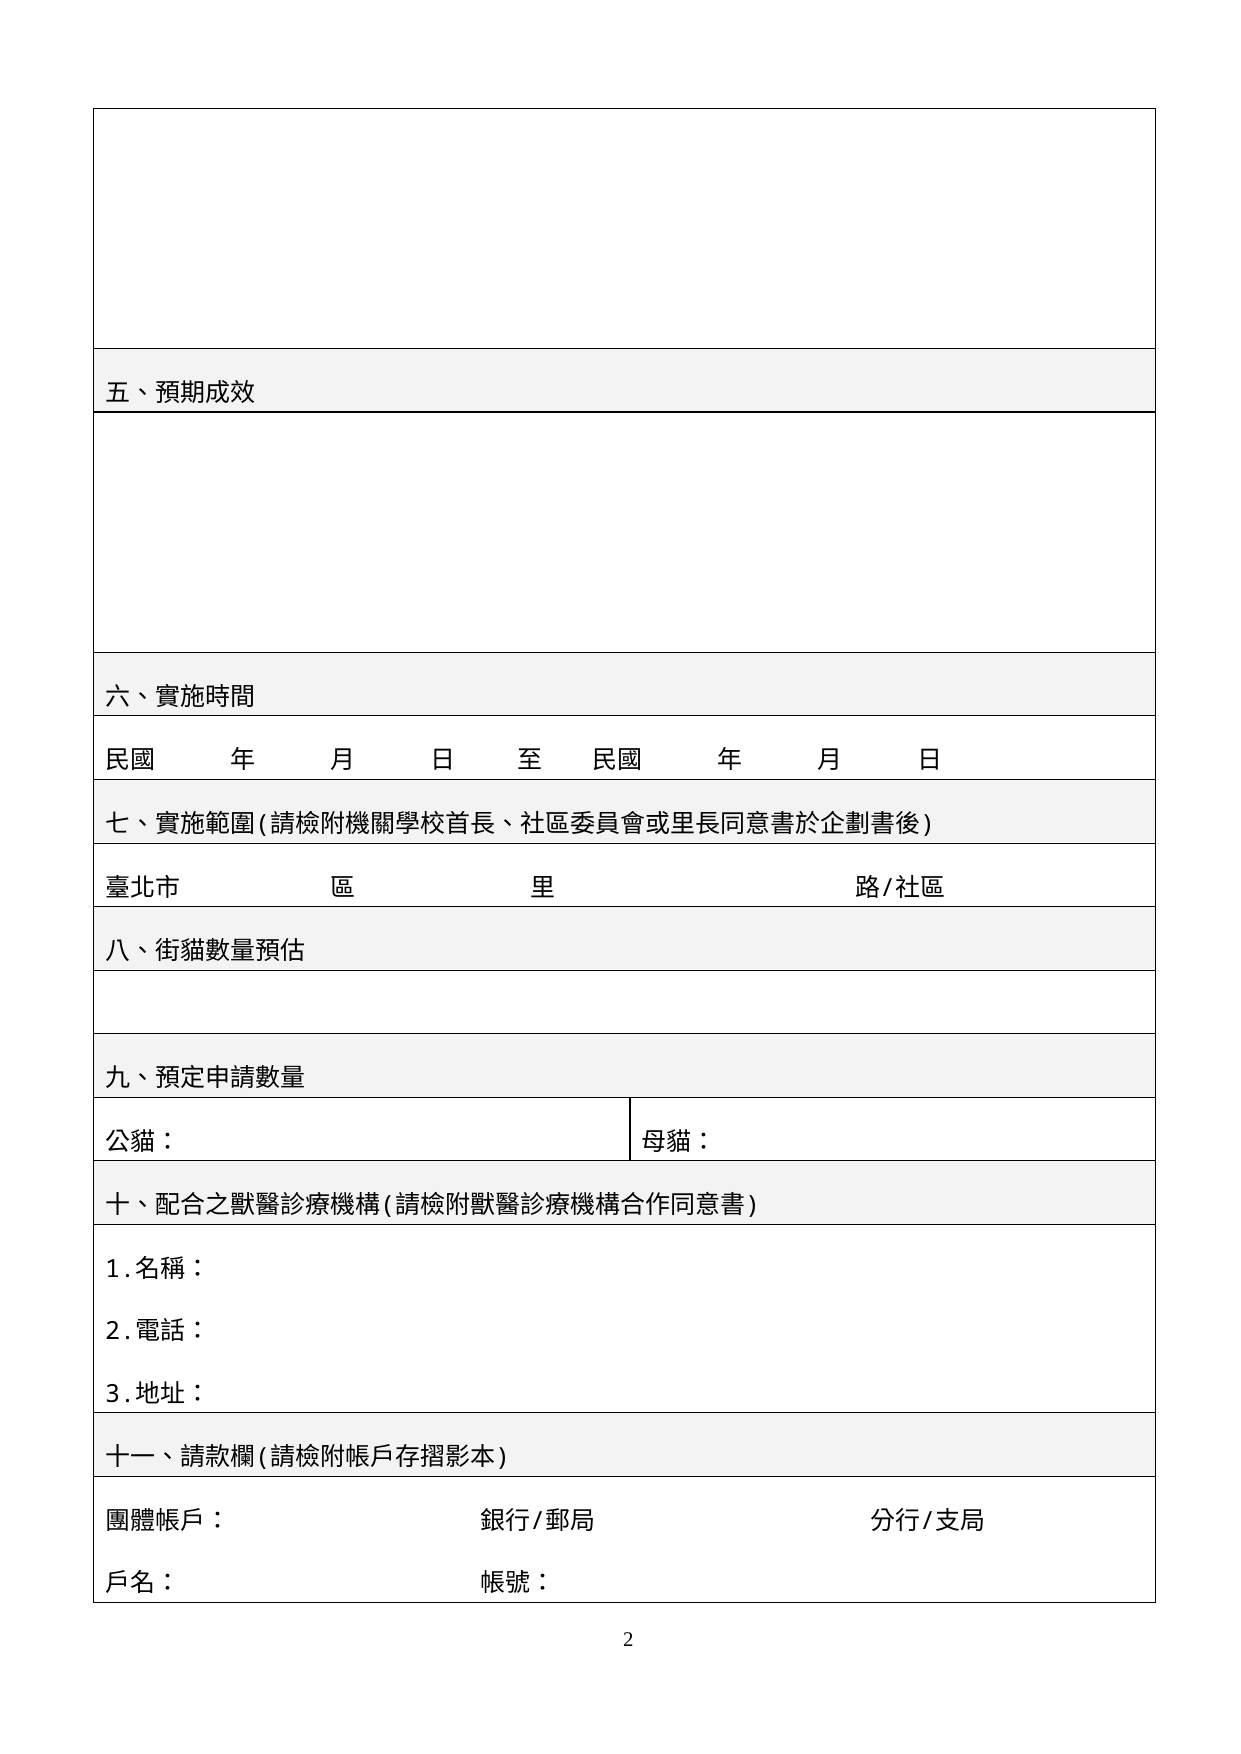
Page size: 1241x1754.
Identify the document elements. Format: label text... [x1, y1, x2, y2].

table_cell [94, 109, 1155, 348]
table_cell 公貓： [94, 1098, 629, 1160]
table_cell 八、街貓數量預估 [94, 907, 1155, 969]
table_cell 九、預定申請數量 [94, 1034, 1155, 1097]
table_cell 民國 年 月 日 至 民國 年 月 日 [94, 716, 1155, 779]
table_cell 臺北市 區 里 路/社區 [94, 844, 1155, 906]
table_cell 1.名稱： 2.電話： 3.地址： [94, 1225, 1155, 1412]
table_cell 團體帳戶： 銀行/郵局 分行/支局 戶名： 帳號： [94, 1477, 1155, 1602]
table_cell 六、實施時間 [94, 653, 1155, 715]
table_cell 母貓： [631, 1098, 1155, 1160]
table_cell 十一、請款欄(請檢附帳戶存摺影本) [94, 1413, 1155, 1476]
table_cell [94, 971, 1155, 1033]
table_cell 五、預期成效 [94, 349, 1155, 411]
table_cell 十、配合之獸醫診療機構(請檢附獸醫診療機構合作同意書) [94, 1161, 1155, 1224]
table_cell 七、實施範圍(請檢附機關學校首長、社區委員會或里長同意書於企劃書後) [94, 780, 1155, 842]
table_cell [94, 413, 1155, 652]
